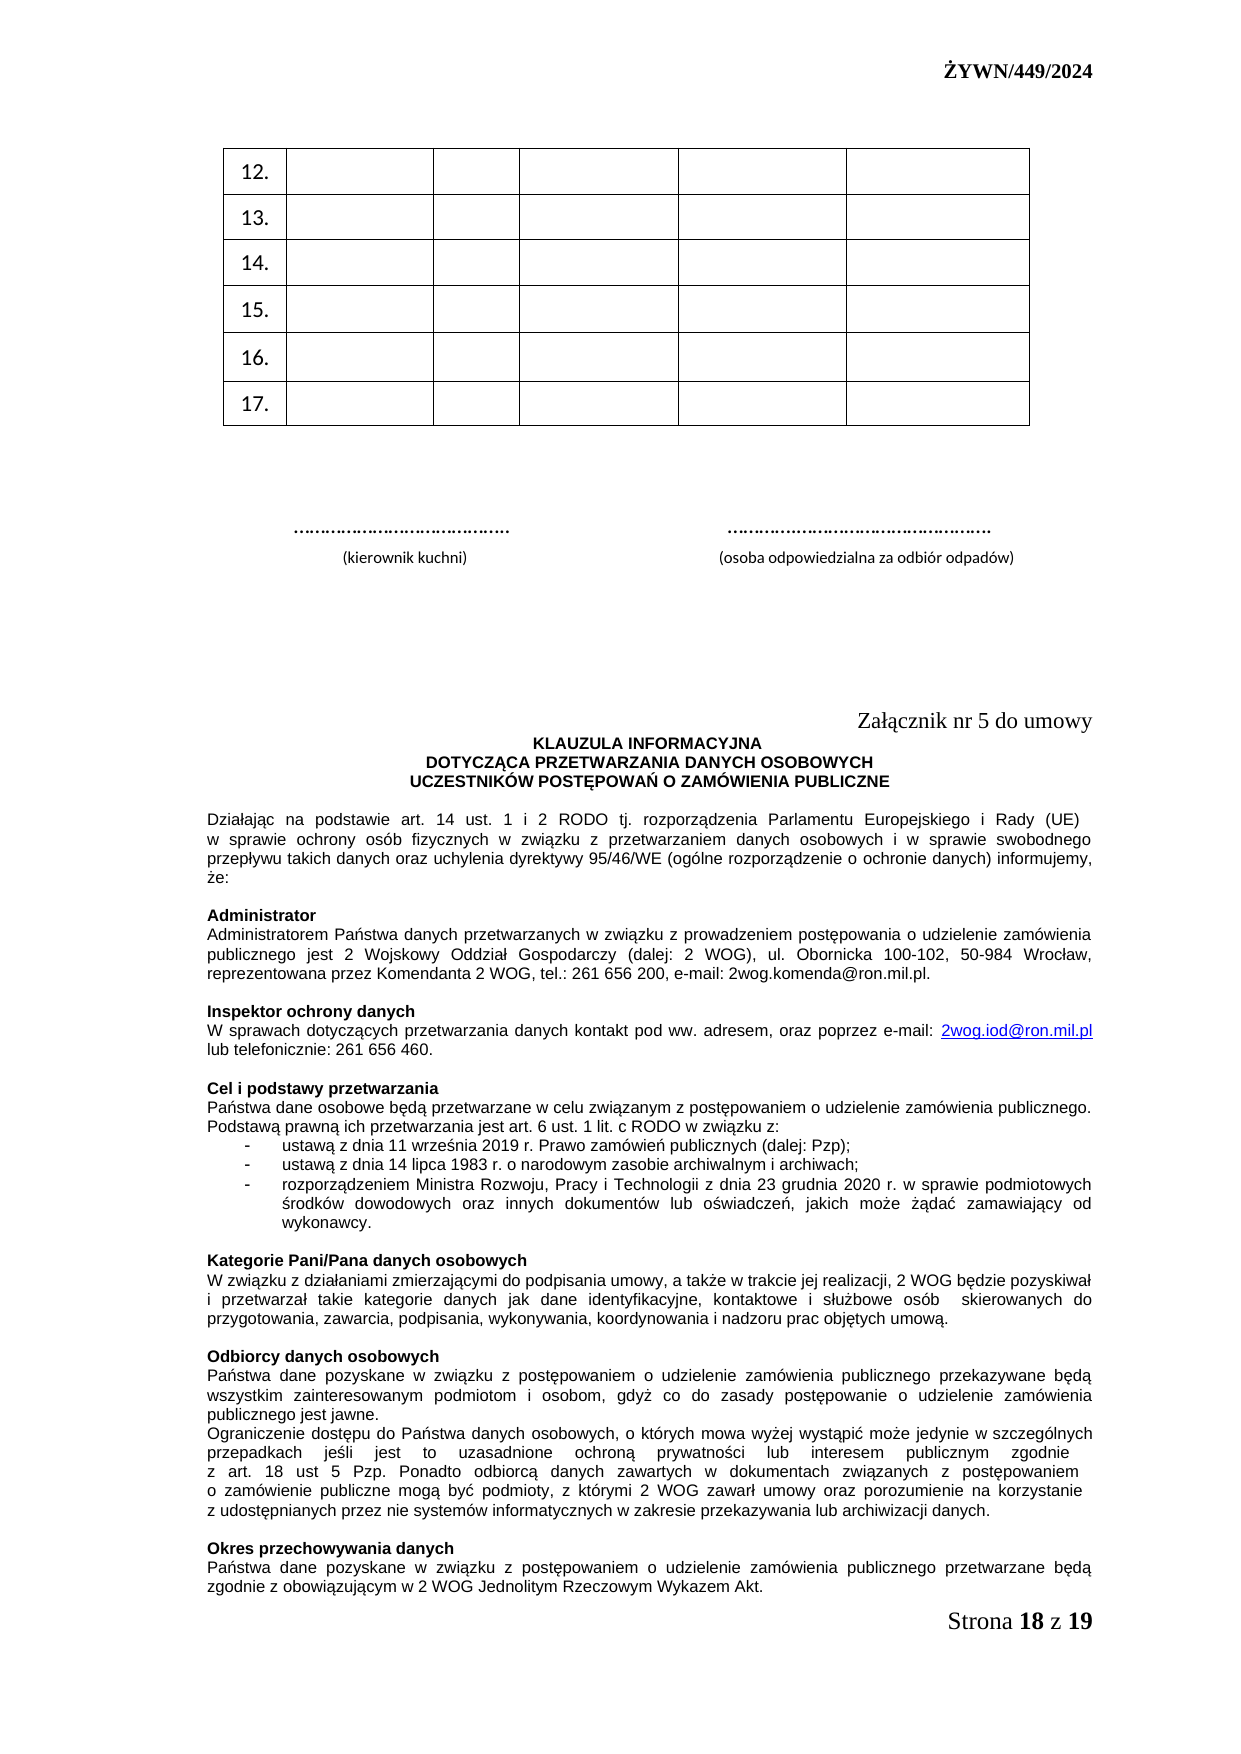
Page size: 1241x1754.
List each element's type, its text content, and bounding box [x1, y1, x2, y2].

table_cell [434, 195, 519, 239]
table_cell [519, 454, 679, 482]
table_cell [286, 426, 433, 454]
table_cell [679, 195, 846, 239]
table_cell [207, 239, 223, 285]
table_cell [224, 540, 286, 568]
table_cell [846, 426, 1029, 454]
table_cell [847, 195, 1029, 239]
table_cell [207, 332, 223, 381]
table_cell [207, 483, 223, 511]
table_cell [207, 568, 223, 652]
text Kategorie Pani/Pana danych osobowych [207, 1251, 1092, 1270]
list rozporządzeniem Ministra Rozwoju, Pracy i Technologii z dnia 23 grudnia 2020 r. w sprawie podmiotowych środków dowodowych oraz innych dokumentów lub oświadczeń, jakich może żądać zamawiający od wykonawcy. [244, 1174, 1092, 1232]
table_cell [679, 426, 846, 454]
table_cell (kierownik kuchni) [286, 540, 519, 568]
text Inspektor ochrony danych [207, 1002, 1092, 1021]
table_cell 15. [224, 286, 286, 332]
text Administrator [207, 906, 1092, 925]
table_cell [207, 194, 223, 239]
text W sprawach dotyczących przetwarzania danych kontakt pod ww. adresem, oraz poprzez e-mail: 2wog.iod@ron.mil.pl lub telefonicznie: 261 656 460. [207, 1021, 1092, 1059]
table_cell [207, 285, 223, 332]
table_cell [207, 511, 223, 539]
table_cell 16. [224, 333, 286, 381]
table_cell [287, 333, 433, 381]
table_cell [434, 333, 519, 381]
table_cell [520, 149, 678, 193]
text Odbiorcy danych osobowych [207, 1347, 1092, 1366]
table_cell [287, 240, 433, 285]
table_cell [679, 240, 846, 285]
table_cell [224, 511, 286, 539]
table_cell [520, 382, 678, 425]
list ustawą z dnia 14 lipca 1983 r. o narodowym zasobie archiwalnym i archiwach; [244, 1155, 1092, 1174]
table_cell [520, 286, 678, 332]
text KLAUZULA INFORMACYJNA [207, 733, 1092, 753]
table_cell 17. [224, 382, 286, 425]
table_cell [434, 240, 519, 285]
table_cell [207, 148, 223, 193]
text Okres przechowywania danych [207, 1539, 1092, 1558]
table_cell [520, 333, 678, 381]
table_cell [519, 483, 679, 511]
table_cell ………………………………….. [286, 511, 519, 539]
table_cell [434, 149, 519, 193]
table_cell 14. [224, 240, 286, 285]
text Załącznik nr 5 do umowy [207, 707, 1092, 733]
list ustawą z dnia 11 września 2019 r. Prawo zamówień publicznych (dalej: Pzp); [244, 1136, 1092, 1155]
table_cell [519, 652, 679, 681]
table_cell 12. [224, 149, 286, 193]
table_cell [846, 652, 1029, 681]
table_cell [847, 382, 1029, 425]
text Działając na podstawie art. 14 ust. 1 i 2 RODO tj. rozporządzenia Parlamentu Europejskiego i Rady (UE) w sprawie ochrony osób fizycznych w związku z przetwarzaniem danych osobowych i w sprawie swobodnego przepływu takich danych oraz uchylenia dyrektywy 95/46/WE (ogólne rozporządzenie o ochronie danych) informujemy, że: [207, 810, 1092, 887]
table_cell [679, 382, 846, 425]
table_cell [286, 454, 433, 482]
table_cell [846, 483, 1029, 511]
table_cell [207, 381, 223, 425]
table_cell [224, 426, 286, 454]
text W związku z działaniami zmierzającymi do podpisania umowy, a także w trakcie jej realizacji, 2 WOG będzie pozyskiwał i przetwarzał takie kategorie danych jak dane identyfikacyjne, kontaktowe i służbowe osób skierowanych do przygotowania, zawarcia, podpisania, wykonywania, koordynowania i nadzoru prac objętych umową. [207, 1270, 1092, 1328]
table_cell [207, 425, 223, 454]
text DOTYCZĄCA PRZETWARZANIA DANYCH OSOBOWYCH [207, 753, 1092, 772]
table_cell [224, 454, 286, 482]
table_cell [847, 333, 1029, 381]
table_cell [847, 240, 1029, 285]
text Ograniczenie dostępu do Państwa danych osobowych, o których mowa wyżej wystąpić może jedynie w szczególnych przepadkach jeśli jest to uzasadnione ochroną prywatności lub interesem publicznym zgodnie z art. 18 ust 5 Pzp. Ponadto odbiorcą danych zawartych w dokumentach związanych z postępowaniem o zamówienie publiczne mogą być podmioty, z którymi 2 WOG zawarł umowy oraz porozumienie na korzystanie z udostępnianych przez nie systemów informatycznych w zakresie przekazywania lub archiwizacji danych. [207, 1424, 1092, 1519]
table_cell [847, 149, 1029, 193]
table_cell [434, 483, 519, 511]
table_cell [287, 149, 433, 193]
table_cell [519, 426, 679, 454]
table_cell [287, 286, 433, 332]
table_cell [434, 286, 519, 332]
table_cell [434, 426, 519, 454]
table_cell [434, 652, 519, 681]
table_cell [520, 195, 678, 239]
table_cell [286, 652, 433, 681]
table_cell [519, 511, 679, 539]
table_cell (osoba odpowiedzialna za odbiór odpadów) [519, 540, 1029, 568]
table_cell [286, 483, 433, 511]
table_cell [679, 652, 846, 681]
table_cell [287, 195, 433, 239]
table_cell [287, 382, 433, 425]
table_cell [679, 333, 846, 381]
table_cell [679, 454, 846, 482]
table_cell [207, 454, 223, 482]
table_cell [207, 652, 223, 681]
table_cell [520, 240, 678, 285]
table_cell [286, 568, 519, 652]
table_cell [847, 286, 1029, 332]
table_cell [224, 652, 286, 681]
table_cell [224, 483, 286, 511]
table_cell [224, 568, 286, 652]
text Administratorem Państwa danych przetwarzanych w związku z prowadzeniem postępowania o udzielenie zamówienia publicznego jest 2 Wojskowy Oddział Gospodarczy (dalej: 2 WOG), ul. Obornicka 100-102, 50-984 Wrocław, reprezentowana przez Komendanta 2 WOG, tel.: 261 656 200, e-mail: 2wog.komenda@ron.mil.pl. [207, 925, 1092, 983]
table_cell [207, 540, 223, 568]
table_cell [519, 568, 1029, 652]
table_cell ………….………………………………. [679, 511, 1029, 539]
text Cel i podstawy przetwarzania [207, 1078, 1092, 1098]
table_cell [434, 382, 519, 425]
text Państwa dane osobowe będą przetwarzane w celu związanym z postępowaniem o udzielenie zamówienia publicznego. Podstawą prawną ich przetwarzania jest art. 6 ust. 1 lit. c RODO w związku z: [207, 1098, 1092, 1136]
table_cell [679, 286, 846, 332]
text UCZESTNIKÓW POSTĘPOWAŃ O ZAMÓWIENIA PUBLICZNE [207, 772, 1092, 791]
table_cell [846, 454, 1029, 482]
table_cell [679, 149, 846, 193]
text Państwa dane pozyskane w związku z postępowaniem o udzielenie zamówienia publicznego przetwarzane będą zgodnie z obowiązującym w 2 WOG Jednolitym Rzeczowym Wykazem Akt. [207, 1558, 1092, 1596]
text Państwa dane pozyskane w związku z postępowaniem o udzielenie zamówienia publicznego przekazywane będą wszystkim zainteresowanym podmiotom i osobom, gdyż co do zasady postępowanie o udzielenie zamówienia publicznego jest jawne. [207, 1366, 1092, 1424]
table_cell 13. [224, 195, 286, 239]
table_cell [679, 483, 846, 511]
table_cell [434, 454, 519, 482]
